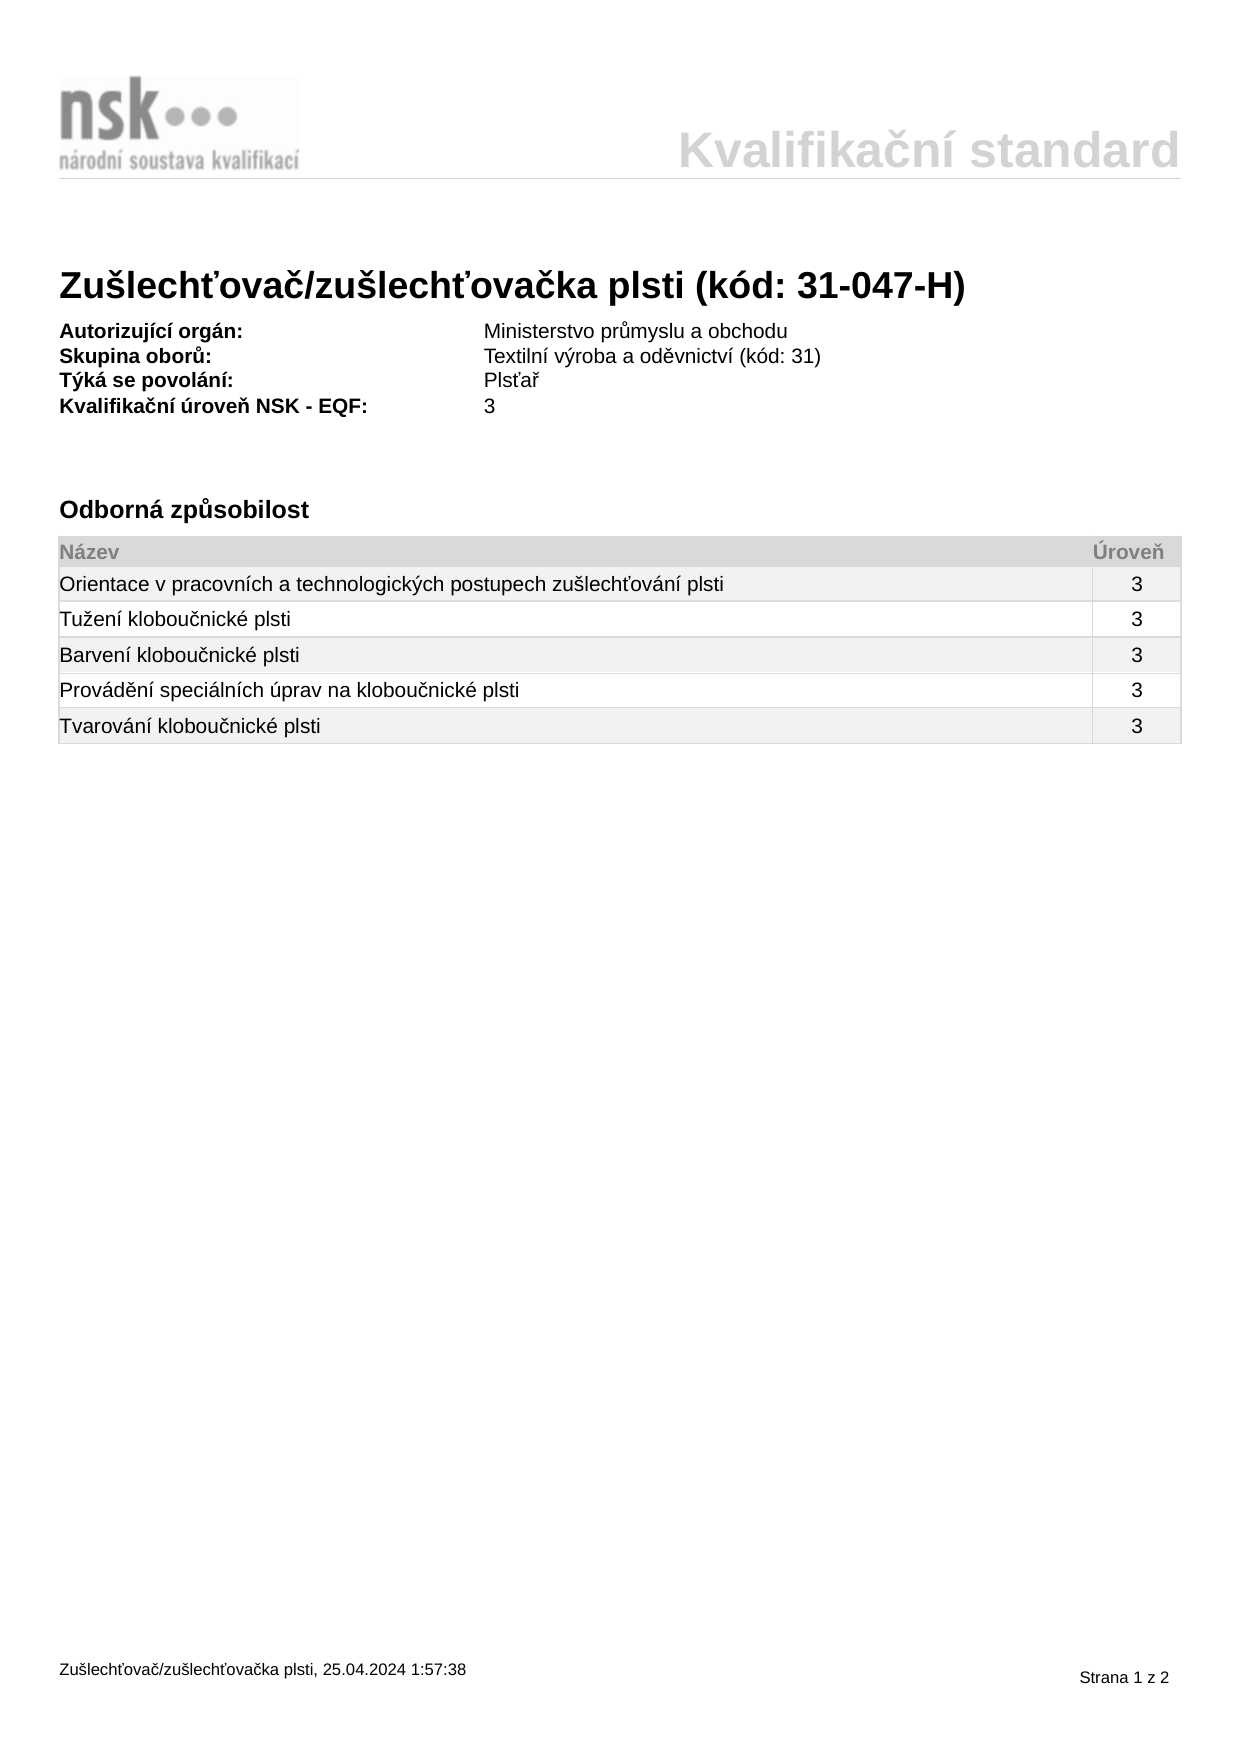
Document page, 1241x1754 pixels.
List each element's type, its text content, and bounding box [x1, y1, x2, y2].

table_cell [1093, 307, 1169, 319]
table_cell [1093, 1502, 1169, 1659]
table_cell [1093, 196, 1169, 224]
table_cell [484, 172, 620, 178]
table_cell [484, 524, 620, 536]
table_cell [484, 1502, 620, 1659]
table_cell Barvení kloboučnické plsti [60, 638, 1092, 672]
table_cell [862, 524, 1093, 536]
table_cell [862, 1502, 1093, 1659]
table_cell Provádění speciálních úprav na kloboučnické plsti [60, 674, 1092, 707]
table_cell [1169, 307, 1181, 319]
table_cell Zušlechťovač/zušlechťovačka plsti, 25.04.2024 1:57:38 [59, 1659, 862, 1695]
table_cell [626, 418, 862, 489]
table_cell [626, 307, 862, 319]
picture [58, 59, 621, 172]
table_cell Skupina oborů: [59, 344, 483, 368]
table_cell [626, 744, 862, 1043]
table_cell [1169, 524, 1181, 536]
table_cell [862, 196, 1093, 224]
table_cell [862, 744, 1093, 1043]
table_cell [1093, 1043, 1169, 1343]
table_cell [1093, 1343, 1169, 1502]
table_cell Týká se povolání: [59, 368, 483, 392]
table_cell [59, 1343, 483, 1502]
table_cell [1093, 744, 1169, 1043]
table_cell [626, 524, 862, 536]
table_cell Tužení kloboučnické plsti [60, 602, 1092, 636]
table_cell [59, 1502, 483, 1659]
table_cell [1169, 1502, 1181, 1659]
table_cell Odborná způsobilost [59, 489, 1181, 524]
table_cell [1169, 418, 1181, 489]
table_cell [1169, 196, 1181, 224]
table_cell [484, 418, 620, 489]
table_cell 3 [484, 394, 1181, 417]
table_cell [1093, 418, 1169, 489]
table_cell [862, 1043, 1093, 1343]
table_cell [59, 172, 483, 178]
table_cell [620, 1343, 626, 1502]
table_cell [59, 744, 483, 1043]
table_cell [59, 196, 483, 224]
table_cell 3 [1093, 638, 1180, 672]
table_cell [59, 307, 483, 319]
table_cell [626, 1502, 862, 1659]
table_cell [620, 1502, 626, 1659]
table_cell [620, 1043, 626, 1343]
table_cell [1169, 744, 1181, 1043]
table_cell 3 [1093, 674, 1180, 707]
table_cell Autorizující orgán: [59, 319, 483, 343]
table_header [621, 59, 626, 172]
table_cell Úroveň [1093, 537, 1180, 566]
table_cell Kvalifikační úroveň NSK - EQF: [59, 394, 483, 417]
table_cell [1093, 524, 1169, 536]
table_cell [626, 196, 862, 224]
table_cell Strana 1 z 2 [862, 1659, 1169, 1695]
table_cell [1169, 1343, 1181, 1502]
table_cell 3 [1093, 602, 1180, 636]
table_cell [59, 524, 483, 536]
table_cell [620, 307, 626, 319]
table_cell [59, 179, 1181, 196]
table_cell [484, 196, 620, 224]
table_cell [620, 196, 626, 224]
table_cell Plsťař [484, 368, 1181, 393]
table_cell [862, 418, 1093, 489]
table_cell Název [60, 537, 1092, 566]
table_cell [1169, 1659, 1181, 1695]
table_cell Tvarování kloboučnické plsti [60, 708, 1092, 743]
table_cell [626, 1043, 862, 1343]
table_cell [620, 744, 626, 1043]
table_cell Orientace v pracovních a technologických postupech zušlechťování plsti [60, 567, 1092, 600]
table_cell [620, 418, 626, 489]
table_cell Zušlechťovač/zušlechťovačka plsti (kód: 31-047-H) [59, 224, 1181, 307]
table_cell [1169, 1043, 1181, 1343]
table_cell [862, 1343, 1093, 1502]
table_cell [620, 524, 626, 536]
table_cell [484, 744, 620, 1043]
table_cell 3 [1093, 567, 1180, 600]
table_cell [862, 307, 1093, 319]
table_cell [484, 307, 620, 319]
table_cell 3 [1093, 708, 1180, 743]
table_cell Textilní výroba a oděvnictví (kód: 31) [484, 344, 1181, 368]
table_cell [484, 1043, 620, 1343]
table_cell Ministerstvo průmyslu a obchodu [484, 319, 1181, 344]
table_header Kvalifikační standard [626, 59, 1181, 178]
table_cell [59, 418, 483, 489]
table_cell [484, 1343, 620, 1502]
table_cell [626, 1343, 862, 1502]
table_cell [59, 1043, 483, 1343]
